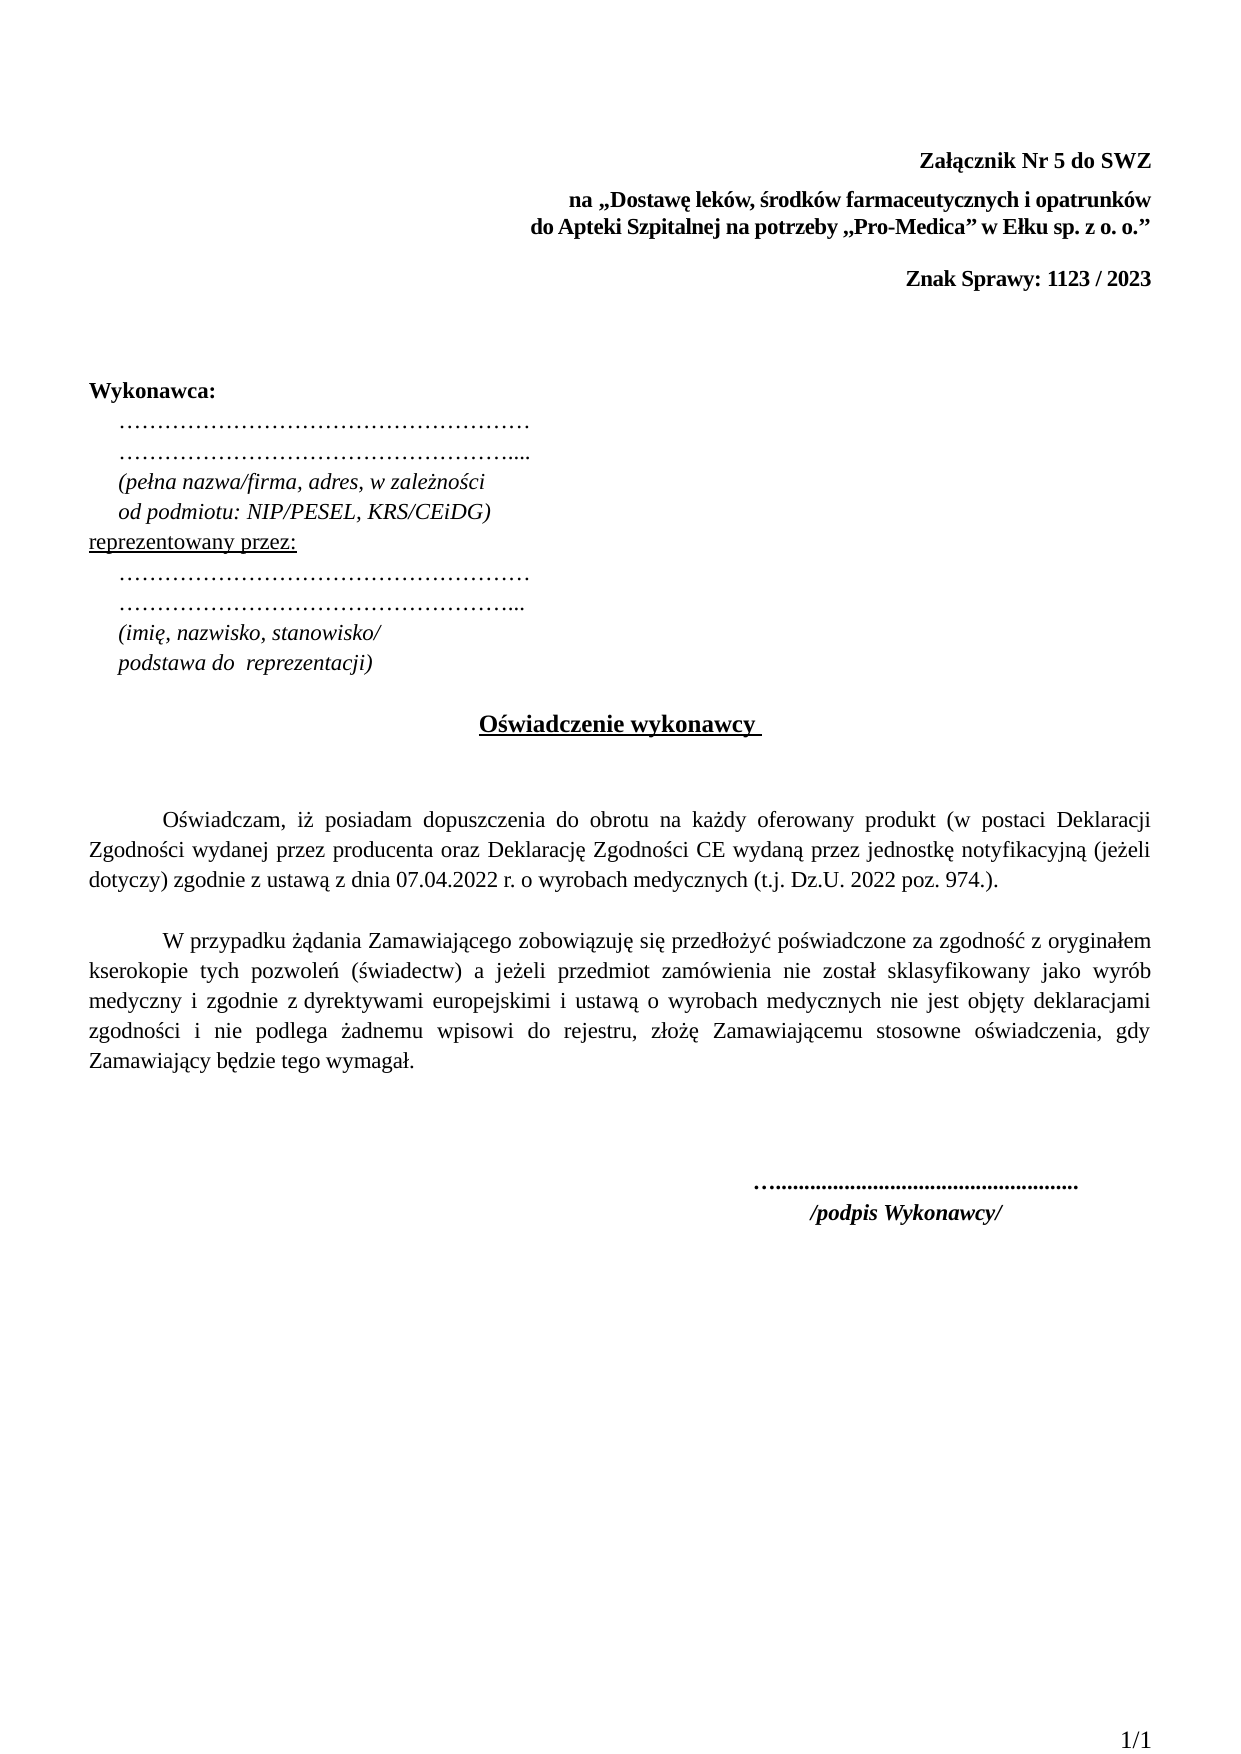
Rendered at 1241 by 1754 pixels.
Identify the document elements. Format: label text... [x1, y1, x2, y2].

text Znak Sprawy: 1123 / 2023 [88, 266, 1152, 292]
text Załącznik Nr 5 do SWZ [88, 148, 1152, 174]
text W przypadku żądania Zamawiającego zobowiązuję się przedłożyć poświadczone za zgodność z oryginałem kserokopie tych pozwoleń (świadectw) a jeżeli przedmiot zamówienia nie został sklasyfikowany jako wyrób medyczny i zgodnie z dyrektywami europejskimi i ustawą o wyrobach medycznych nie jest objęty deklaracjami zgodności i nie podlega żadnemu wpisowi do rejestru, złożę Zamawiającemu stosowne oświadczenia, gdy Zamawiający będzie tego wymagał. [88, 927, 1152, 1074]
text (pełna nazwa/firma, adres, w zależności [118, 468, 532, 494]
text na „Dostawę leków, środków farmaceutycznych i opatrunków [88, 186, 1152, 213]
text …..................................................... [162, 1168, 1149, 1195]
text (imię, nazwisko, stanowisko/ [118, 619, 532, 645]
text ……………………………………………………………………………………………... [118, 558, 531, 615]
text od podmiotu: NIP/PESEL, KRS/CEiDG) [118, 498, 532, 524]
text podstawa do reprezentacji) [118, 649, 532, 676]
text Oświadczenie wykonawcy [88, 709, 1152, 738]
text Wykonawca: [88, 377, 1152, 404]
text Oświadczam, iż posiadam dopuszczenia do obrotu na każdy oferowany produkt (w postaci Deklaracji Zgodności wydanej przez producenta oraz Deklarację Zgodności CE wydaną przez jednostkę notyfikacyjną (jeżeli dotyczy) zgodnie z ustawą z dnia 07.04.2022 r. o wyrobach medycznych (t.j. Dz.U. 2022 poz. 974.). [88, 806, 1152, 893]
text reprezentowany przez: [88, 528, 1152, 555]
text /podpis Wykonawcy/ [162, 1198, 1149, 1225]
text …………………………………………………………………………………………….... [118, 407, 531, 464]
text do Apteki Szpitalnej na potrzeby ,,Pro-Medica’’ w Ełku sp. z o. o.’’ [88, 213, 1152, 239]
